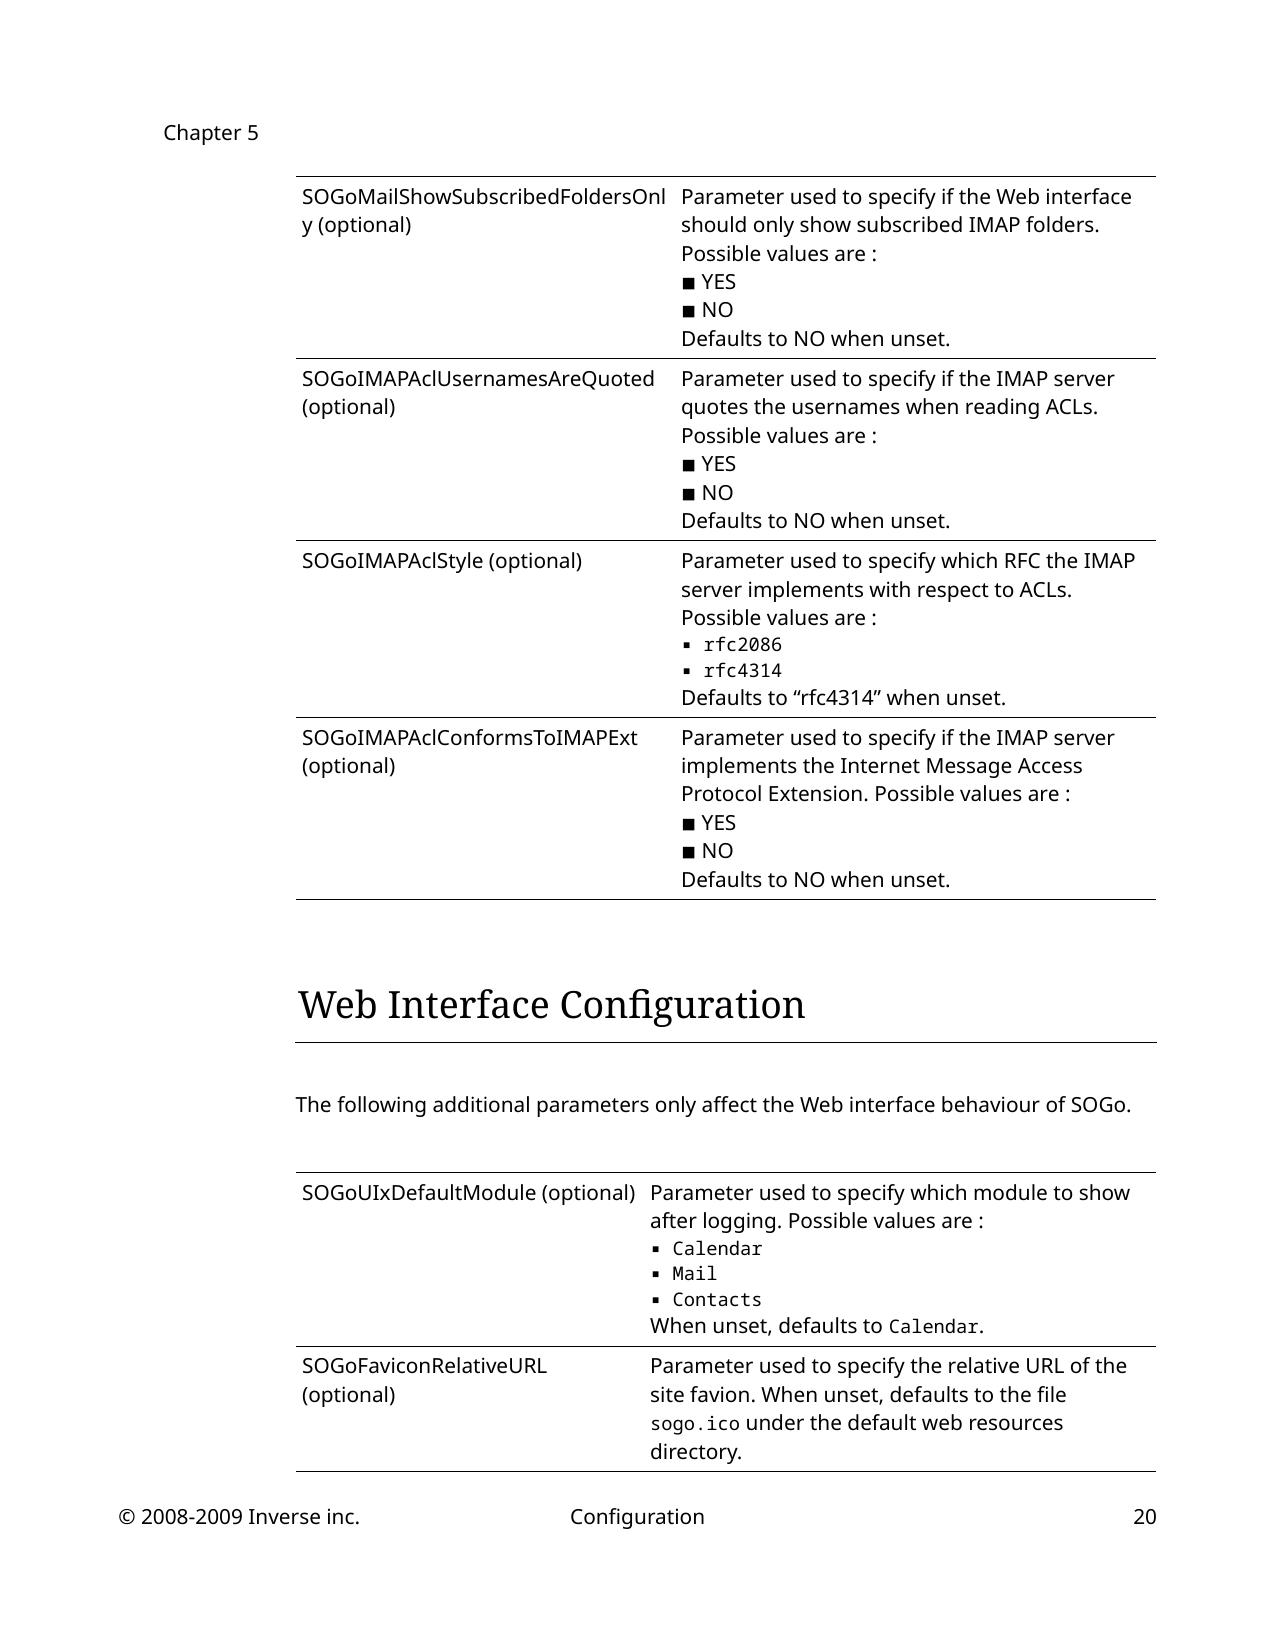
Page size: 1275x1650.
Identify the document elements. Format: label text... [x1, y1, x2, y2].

table_cell Parameter used to specify if the IMAP server quotes the usernames when reading ACLs. Possible values are : ◾ YES ◾ NO Defaults to NO when unset. [675, 359, 1156, 540]
subtitle Web Interface Configuration [295, 979, 1157, 1042]
table_header SOGoUIxDefaultModule (optional) [296, 1173, 644, 1346]
table_cell Parameter used to specify if the IMAP server implements the Internet Message Access Protocol Extension. Possible values are : ◾ YES ◾ NO Defaults to NO when unset. [675, 718, 1156, 899]
text The following additional parameters only affect the Web interface behaviour of SOGo. [295, 1090, 1157, 1119]
table_cell SOGoIMAPAclStyle (optional) [296, 541, 675, 717]
table_cell Parameter used to specify if the Web interface should only show subscribed IMAP folders. Possible values are : ◾ YES ◾ NO Defaults to NO when unset. [675, 177, 1156, 358]
table_cell SOGoIMAPAclConformsToIMAPExt (optional) [296, 718, 675, 899]
table_cell SOGoIMAPAclUsernamesAreQuoted (optional) [296, 359, 675, 540]
table_cell Parameter used to specify which RFC the IMAP server implements with respect to ACLs. Possible values are : ◾ rfc2086 ◾ rfc4314 Defaults to “rfc4314” when unset. [675, 541, 1156, 717]
table_cell Parameter used to specify the relative URL of the site favion. When unset, defaults to the file sogo.ico under the default web resources directory. [644, 1347, 1156, 1471]
table_cell SOGoFaviconRelativeURL (optional) [296, 1347, 644, 1471]
table_header Parameter used to specify which module to show after logging. Possible values are : ◾ Calendar ◾ Mail ◾ Contacts When unset, defaults to Calendar. [644, 1173, 1156, 1346]
table_cell SOGoMailShowSubscribedFoldersOnly (optional) [296, 177, 675, 358]
